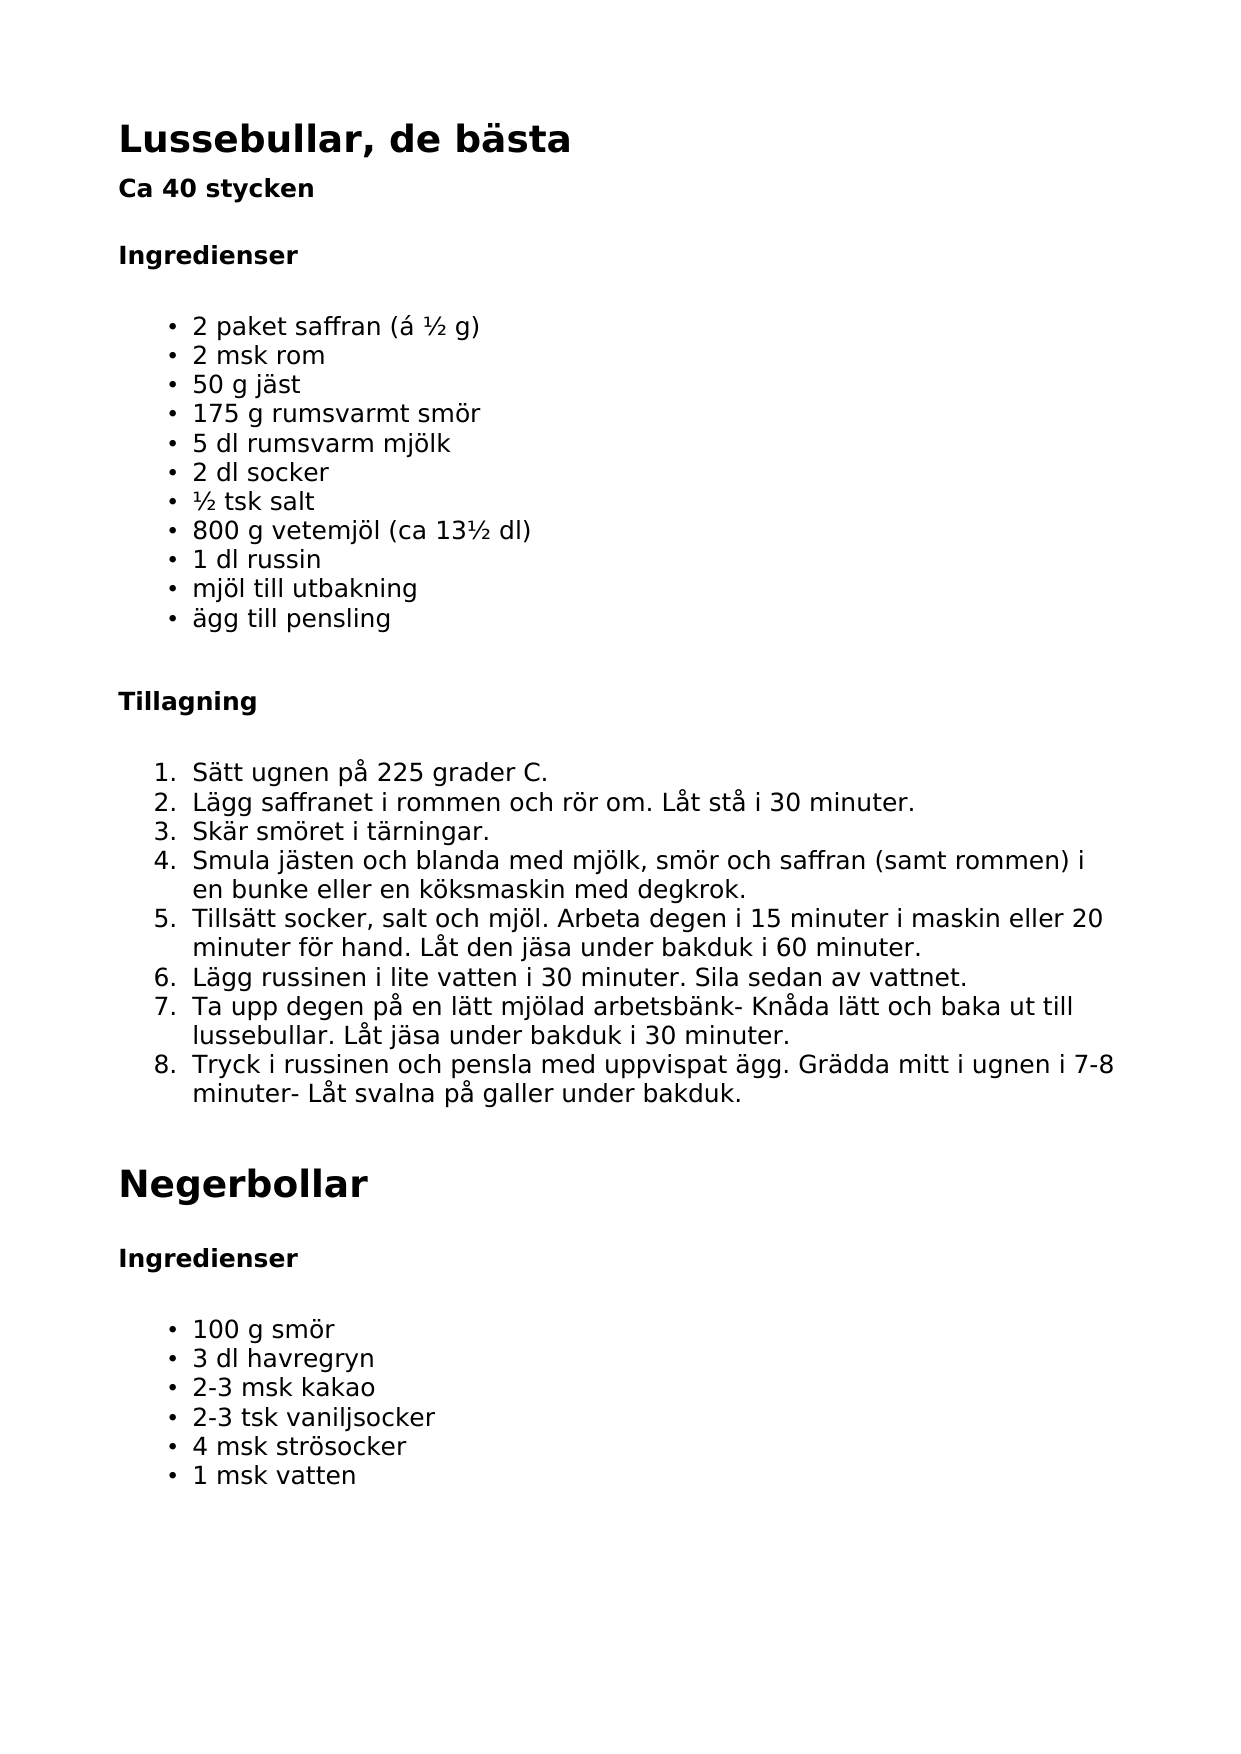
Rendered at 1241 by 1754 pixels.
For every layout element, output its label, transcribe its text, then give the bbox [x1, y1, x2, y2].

list 1 msk vatten [177, 1461, 1122, 1490]
list 4 msk strösocker [177, 1432, 1122, 1461]
list 2 dl socker [177, 458, 1122, 487]
list 800 g vetemjöl (ca 13½ dl) [177, 516, 1122, 545]
list 2-3 tsk vaniljsocker [177, 1403, 1122, 1432]
list Lägg saffranet i rommen och rör om. Låt stå i 30 minuter. [177, 788, 1122, 817]
list 2 paket saffran (á ½ g) [177, 312, 1122, 341]
list 5 dl rumsvarm mjölk [177, 429, 1122, 458]
subtitle Negerbollar [118, 1163, 1122, 1207]
list 100 g smör [177, 1315, 1122, 1344]
list 50 g jäst [177, 370, 1122, 399]
list Sätt ugnen på 225 grader C. [177, 758, 1122, 788]
list mjöl till utbakning [177, 574, 1122, 604]
list ägg till pensling [177, 604, 1122, 633]
list Smula jästen och blanda med mjölk, smör och saffran (samt rommen) i en bunke eller en köksmaskin med degkrok. [177, 846, 1122, 904]
text Ca 40 stycken [118, 174, 1122, 203]
list Tryck i russinen och pensla med uppvispat ägg. Grädda mitt i ugnen i 7-8 minuter- Låt svalna på galler under bakduk. [177, 1050, 1122, 1108]
list ½ tsk salt [177, 487, 1122, 516]
list Tillsätt socker, salt och mjöl. Arbeta degen i 15 minuter i maskin eller 20 minuter för hand. Låt den jäsa under bakduk i 60 minuter. [177, 904, 1122, 963]
list Ta upp degen på en lätt mjölad arbetsbänk- Knåda lätt och baka ut till lussebullar. Låt jäsa under bakduk i 30 minuter. [177, 992, 1122, 1050]
list 3 dl havregryn [177, 1344, 1122, 1374]
list 1 dl russin [177, 545, 1122, 574]
subtitle Ingredienser [118, 1244, 1122, 1273]
subtitle Lussebullar, de bästa [118, 118, 1122, 162]
subtitle Ingredienser [118, 241, 1122, 270]
list 2 msk rom [177, 341, 1122, 370]
subtitle Tillagning [118, 687, 1122, 717]
list 175 g rumsvarmt smör [177, 399, 1122, 429]
list Lägg russinen i lite vatten i 30 minuter. Sila sedan av vattnet. [177, 963, 1122, 992]
list Skär smöret i tärningar. [177, 817, 1122, 846]
list 2-3 msk kakao [177, 1374, 1122, 1403]
